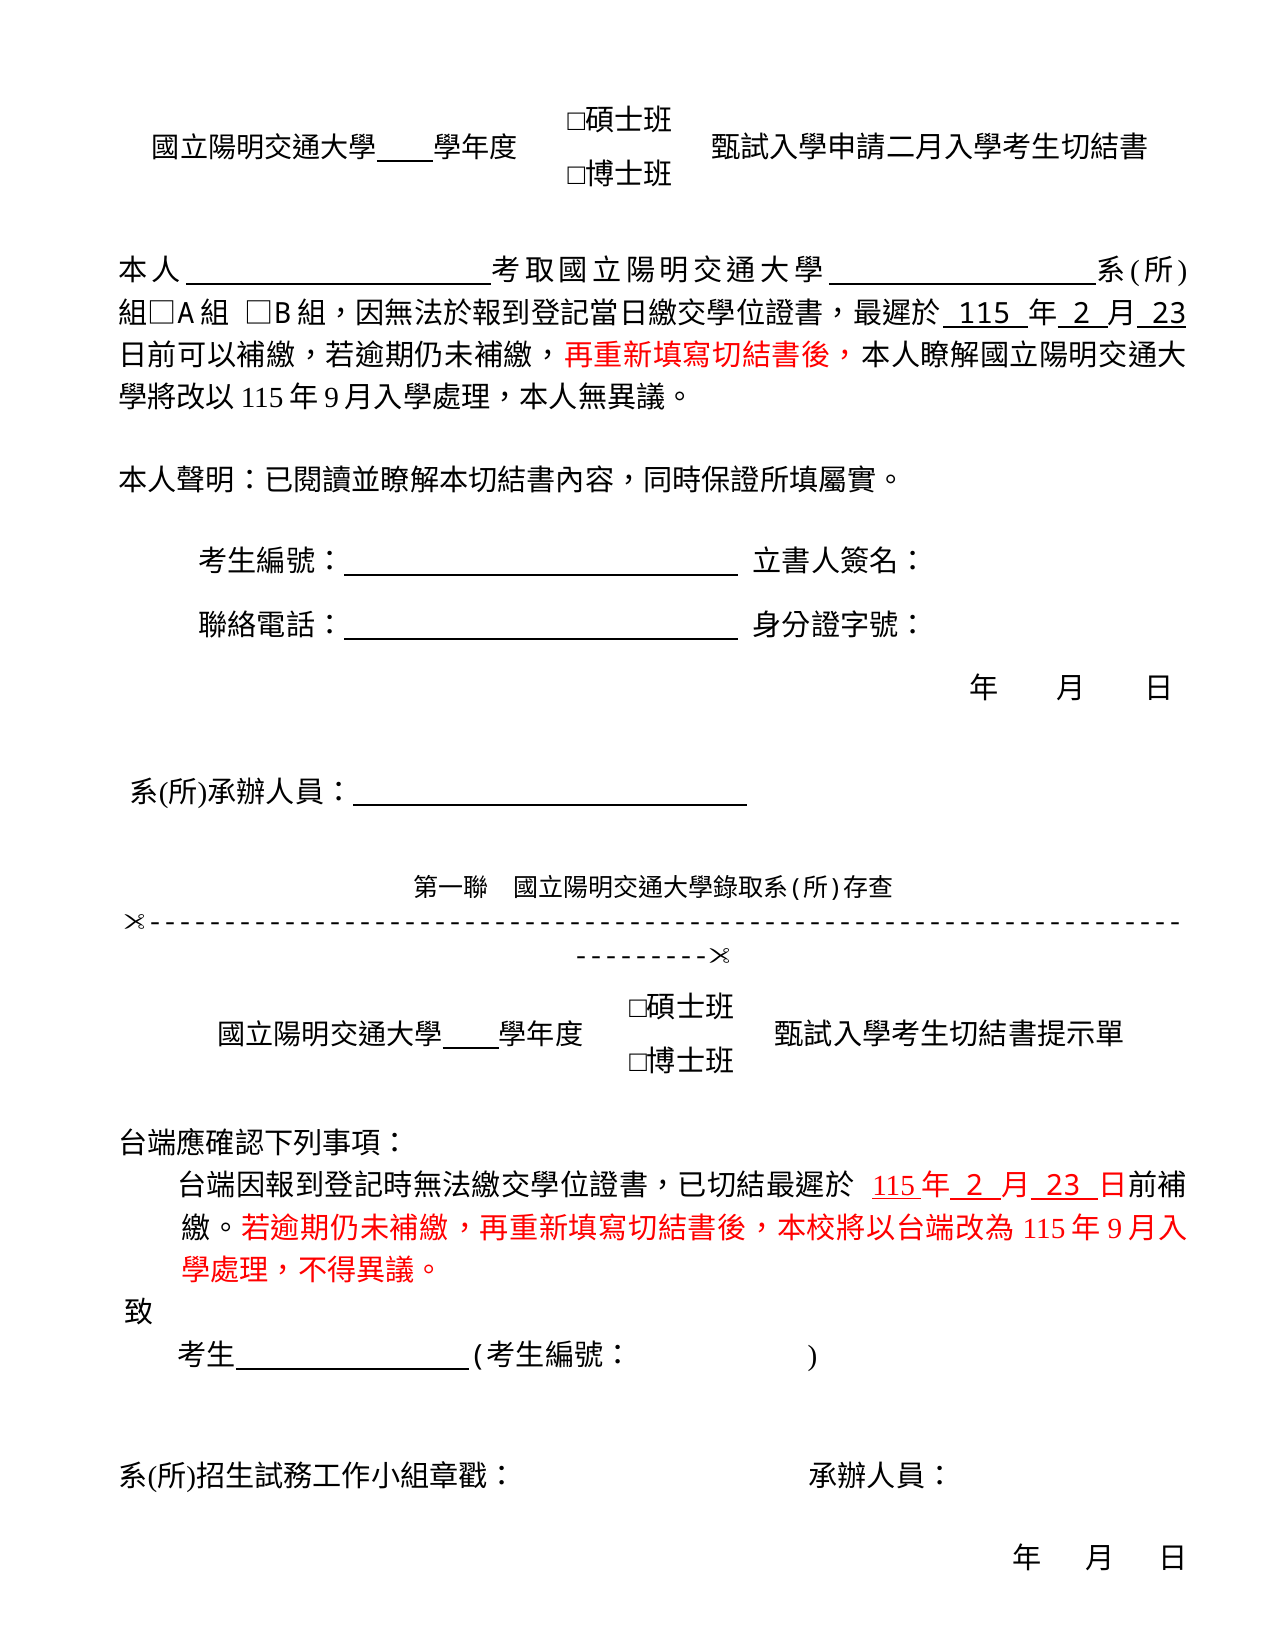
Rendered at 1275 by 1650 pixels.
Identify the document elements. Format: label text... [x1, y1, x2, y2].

text 考生 (考生編號： ) [177, 1331, 1187, 1374]
table_header □碩士班 [600, 972, 763, 1026]
table_header 甄試入學申請二月入學考生切結書 [700, 85, 1165, 193]
text 系(所)招生試務工作小組章戳： 承辦人員： [118, 1453, 1187, 1495]
table_header [103, 972, 206, 1080]
text 台端因報到登記時無法繳交學位證書，已切結最遲於 115年 2 月 23 日前補繳。若逾期仍未補繳，再重新填寫切結書後，本校將以台端改為115年9月入學處理，不得異議。 [177, 1162, 1187, 1289]
table_header 甄試入學考生切結書提示單 [763, 972, 1202, 1080]
table_cell □博士班 [540, 139, 699, 193]
text 第一聯 國立陽明交通大學錄取系(所)存查 [118, 867, 1187, 903]
table_header 國立陽明交通大學 學年度 [206, 972, 600, 1080]
table_cell □博士班 [600, 1026, 763, 1080]
text ------------------------------------------------------------------------------ [118, 903, 1187, 972]
text 本人聲明：已閱讀並瞭解本切結書內容，同時保證所填屬實。 [118, 456, 1187, 498]
text 年 月 日 [118, 1535, 1187, 1577]
table_header □碩士班 [540, 85, 699, 139]
text 本人 考取國立陽明交通大學 系(所) 組□A組 □B組，因無法於報到登記當日繳交學位證書，最遲於 115 年 2 月 23 日前可以補繳，若逾期仍未補繳，再重新填寫切結書後，本人瞭解國立陽明交通大學將改以115年9月入學處理，本人無異議。 [118, 247, 1187, 416]
table_header 國立陽明交通大學 學年度 [140, 85, 540, 193]
text 台端應確認下列事項： [118, 1120, 1187, 1162]
text 聯絡電話： 身分證字號： [118, 601, 1187, 644]
text 年 月 日 [118, 665, 1187, 707]
text 考生編號： 立書人簽名： [118, 538, 1187, 580]
text 系(所)承辦人員： [118, 768, 1187, 810]
text 致 [124, 1289, 1187, 1331]
